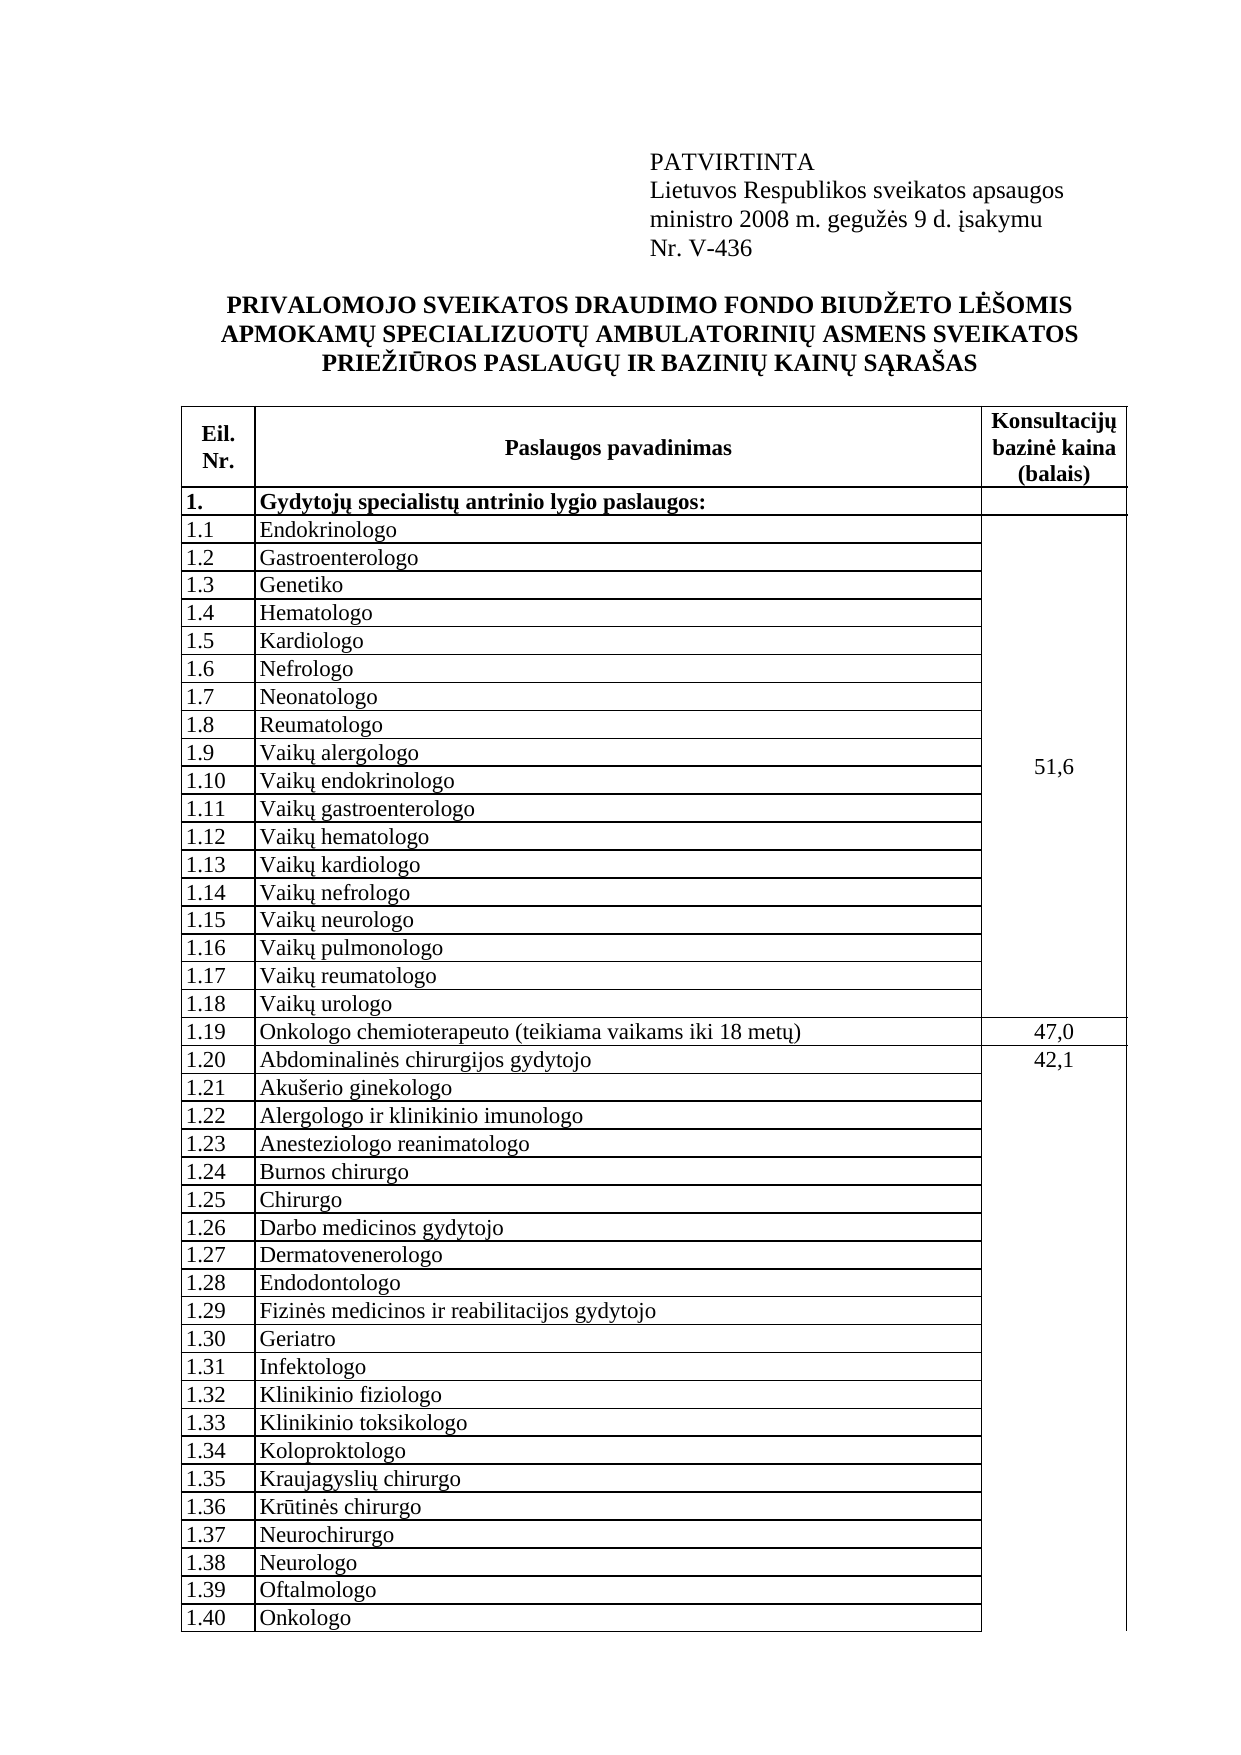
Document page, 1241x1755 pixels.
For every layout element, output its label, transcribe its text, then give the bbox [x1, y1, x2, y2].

table_cell 1.24 [182, 1158, 186, 1184]
table_cell 1.35 [182, 1465, 186, 1491]
table_cell 1.31 [182, 1353, 186, 1379]
text PRIVALOMOJO SVEIKATOS DRAUDIMO FONDO BIUDŽETO LĖŠOMIS APMOKAMŲ SPECIALIZUOTŲ AMBULATORINIŲ ASMENS SVEIKATOS PRIEŽIŪROS PASLAUGŲ IR BAZINIŲ KAINŲ SĄRAŠAS [177, 291, 1122, 377]
table_cell 1.16 [182, 935, 186, 961]
table_cell [1122, 488, 1126, 514]
table_header Paslaugos pavadinimas [256, 407, 981, 486]
table_cell 1.14 [182, 879, 186, 905]
table_cell 47,0 [982, 1018, 986, 1044]
table_cell 1.11 [182, 795, 186, 821]
table_cell 1.12 [182, 823, 186, 849]
table_cell 1.22 [182, 1102, 186, 1128]
table_cell 1.27 [182, 1242, 186, 1268]
table_cell 1.19 [182, 1018, 186, 1044]
table_cell 1.7 [182, 683, 186, 709]
table_header Eil. Nr. [182, 407, 254, 486]
table_cell 1.6 [182, 655, 186, 682]
table_cell 51,6 [982, 516, 1126, 1017]
table_cell [982, 488, 986, 514]
table_cell 1.2 [182, 544, 186, 570]
table_cell 1.28 [182, 1270, 186, 1296]
table_cell 1.40 [182, 1605, 186, 1631]
table_cell 1.17 [182, 962, 186, 989]
table_cell 1.10 [182, 767, 186, 793]
table_cell 1.26 [182, 1214, 186, 1240]
table_cell 1.30 [182, 1325, 186, 1352]
text Lietuvos Respublikos sveikatos apsaugos ministro 2008 m. gegužės 9 d. įsakymu Nr. V-436 [649, 176, 1122, 262]
table_cell 1.9 [182, 739, 186, 765]
table_cell 1.25 [182, 1186, 186, 1212]
table_cell 1.23 [182, 1130, 186, 1156]
table_cell 1.21 [182, 1074, 186, 1100]
table_cell 1.38 [182, 1549, 186, 1575]
table_cell 1.32 [182, 1381, 186, 1407]
text PATVIRTINTA [649, 147, 1122, 176]
table_cell 1.29 [182, 1297, 186, 1324]
table_cell 1. [182, 488, 186, 514]
table_cell 1.13 [182, 851, 186, 877]
table_cell 42,1 [982, 1046, 1126, 1631]
table_cell 1.34 [182, 1437, 186, 1463]
table_cell 1.18 [182, 990, 186, 1017]
table_cell 1.4 [182, 600, 186, 626]
table_cell 47,0 [1122, 1018, 1126, 1044]
table_cell 1.37 [182, 1521, 186, 1547]
table_cell 1.20 [182, 1046, 186, 1072]
table_cell 1.15 [182, 907, 186, 933]
table_cell 1.5 [182, 627, 186, 654]
table_cell 1.39 [182, 1577, 186, 1603]
table_cell 1.33 [182, 1409, 186, 1435]
table_cell 1.36 [182, 1493, 186, 1519]
table_cell 1.1 [182, 516, 186, 542]
table_cell 1.8 [182, 711, 186, 737]
table_cell 1.3 [182, 572, 186, 598]
